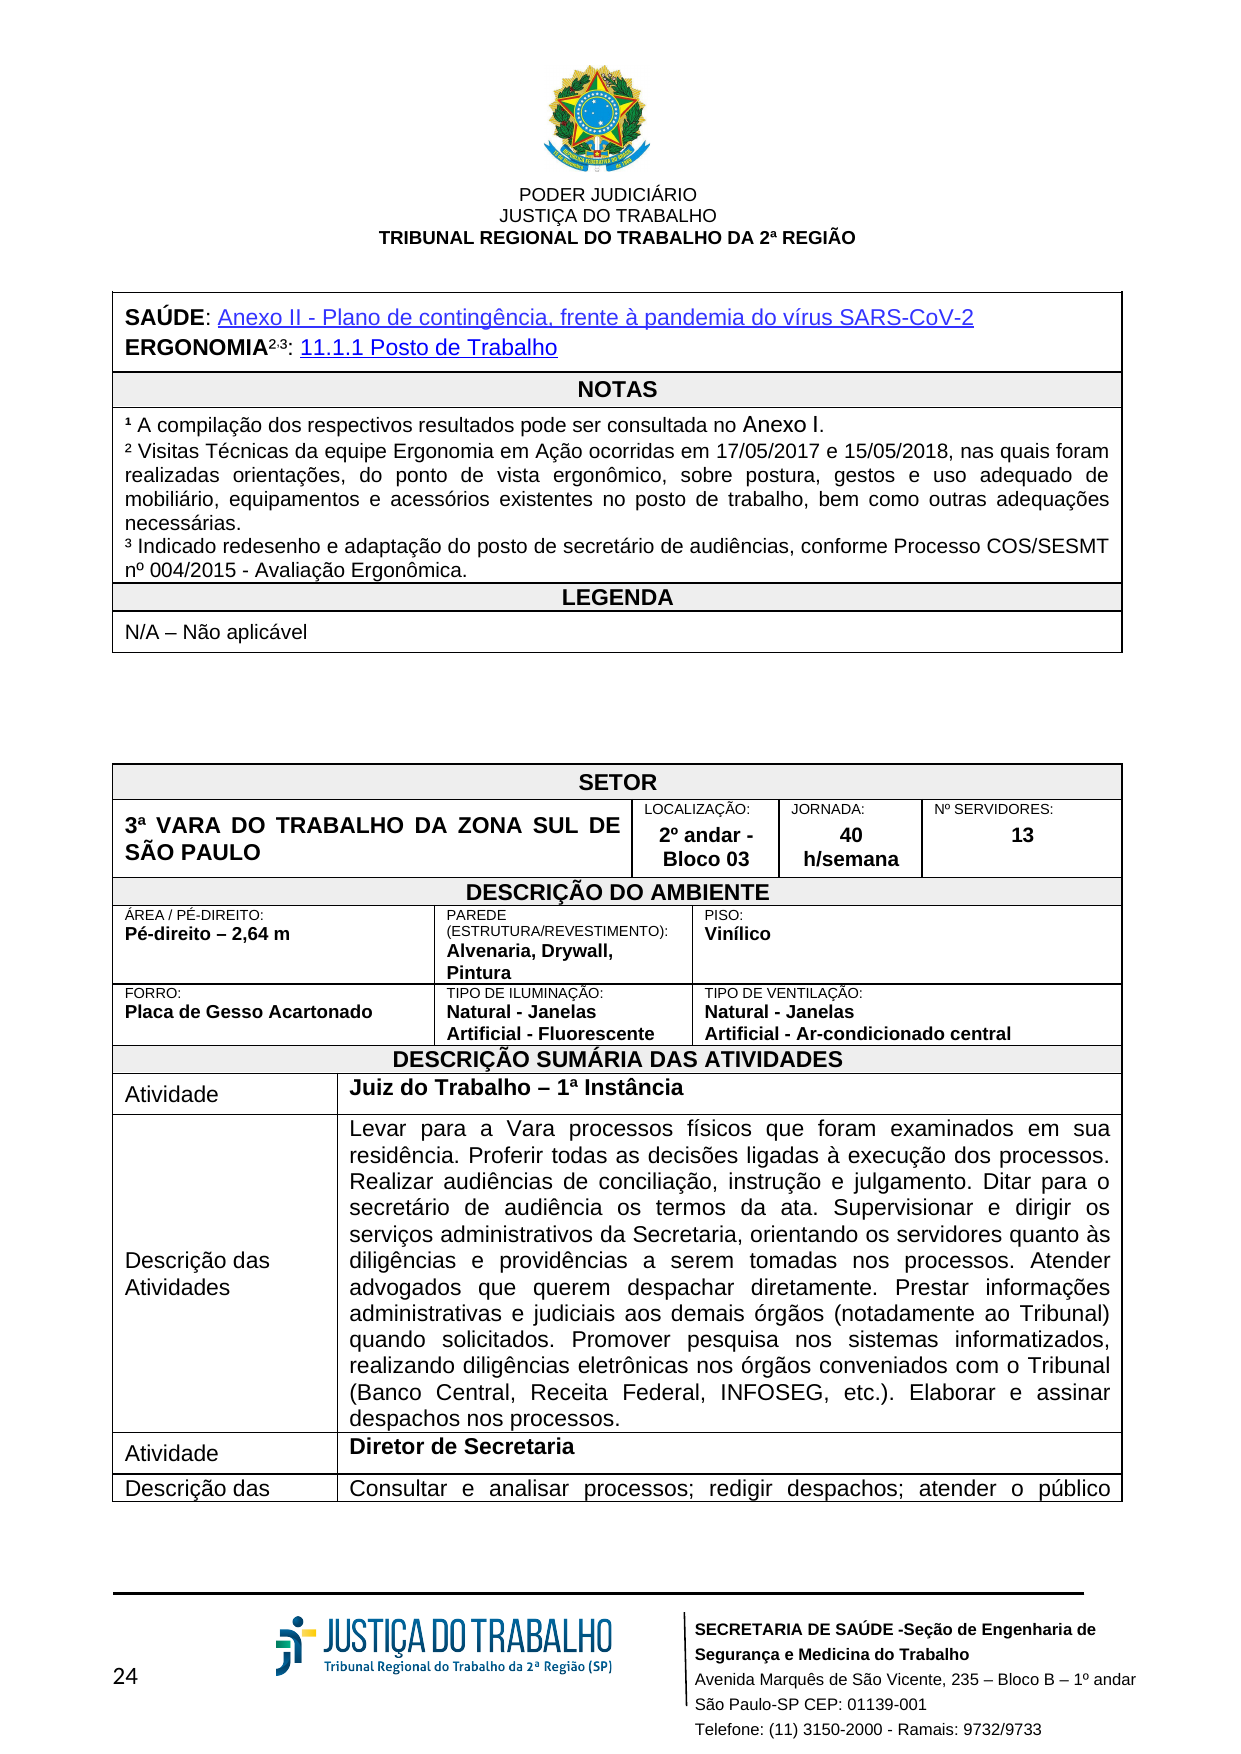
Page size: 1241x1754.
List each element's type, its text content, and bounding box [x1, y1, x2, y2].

table_cell 3ª VARA DO TRABALHO DA ZONA SUL DE SÃO PAULO [113, 800, 631, 877]
table_cell NOTAS [113, 373, 1121, 406]
table_cell TIPO DE VENTILAÇÃO: Natural - Janelas Artificial - Ar-condicionado central [693, 985, 1121, 1044]
table_cell TIPO DE ILUMINAÇÃO: Natural - Janelas Artificial - Fluorescente [435, 985, 692, 1044]
table_cell Nº SERVIDORES: 13 [923, 800, 1121, 877]
table_cell Descrição das Atividades [113, 1115, 337, 1432]
table_cell JORNADA: 40 h/semana [780, 800, 921, 877]
table_cell DESCRIÇÃO DO AMBIENTE [113, 878, 1121, 905]
table_header SETOR [113, 765, 1121, 799]
table_cell ¹ A compilação dos respectivos resultados pode ser consultada no Anexo I. ² Visitas Técnicas da equipe Ergonomia em Ação ocorridas em 17/05/2017 e 15/05/2018, nas quais foram realizadas orientações, do ponto de vista ergonômico, sobre postura, gestos e uso adequado de mobiliário, equipamentos e acessórios existentes no posto de trabalho, bem como outras adequações necessárias. ³ Indicado redesenho e adaptação do posto de secretário de audiências, conforme Processo COS/SESMT nº 004/2015 - Avaliação Ergonômica. [113, 408, 1121, 582]
table_cell Atividade [113, 1074, 337, 1114]
table_cell Levar para a Vara processos físicos que foram examinados em sua residência. Proferir todas as decisões ligadas à execução dos processos. Realizar audiências de conciliação, instrução e julgamento. Ditar para o secretário de audiência os termos da ata. Supervisionar e dirigir os serviços administrativos da Secretaria, orientando os servidores quanto às diligências e providências a serem tomadas nos processos. Atender advogados que querem despachar diretamente. Prestar informações administrativas e judiciais aos demais órgãos (notadamente ao Tribunal) quando solicitados. Promover pesquisa nos sistemas informatizados, realizando diligências eletrônicas nos órgãos conveniados com o Tribunal (Banco Central, Receita Federal, INFOSEG, etc.). Elaborar e assinar despachos nos processos. [338, 1115, 1121, 1432]
table_cell N/A – Não aplicável [113, 612, 1121, 652]
picture [543, 65, 650, 172]
table_cell Descrição das [113, 1475, 337, 1501]
table_cell LEGENDA [113, 584, 1121, 610]
table_cell PISO: Vinílico [693, 906, 1121, 983]
picture [276, 1616, 612, 1676]
table_cell FORRO: Placa de Gesso Acartonado [113, 985, 434, 1044]
table_cell DESCRIÇÃO SUMÁRIA DAS ATIVIDADES [113, 1046, 1121, 1072]
table_cell SAÚDE: Anexo II - Plano de contingência, frente à pandemia do vírus SARS-CoV-2 ERGONOMIA²,³: 11.1.1 Posto de Trabalho [113, 293, 1121, 371]
table_cell LOCALIZAÇÃO: 2º andar - Bloco 03 [633, 800, 778, 877]
table_cell Consultar e analisar processos; redigir despachos; atender o público [338, 1475, 1121, 1501]
table_cell Juiz do Trabalho – 1ª Instância [338, 1074, 1121, 1114]
table_cell ÁREA / PÉ-DIREITO: Pé-direito – 2,64 m [113, 906, 434, 983]
table_cell Diretor de Secretaria [338, 1433, 1121, 1473]
table_cell Atividade [113, 1433, 337, 1473]
table_cell PAREDE (ESTRUTURA/REVESTIMENTO): Alvenaria, Drywall, Pintura [435, 906, 692, 983]
